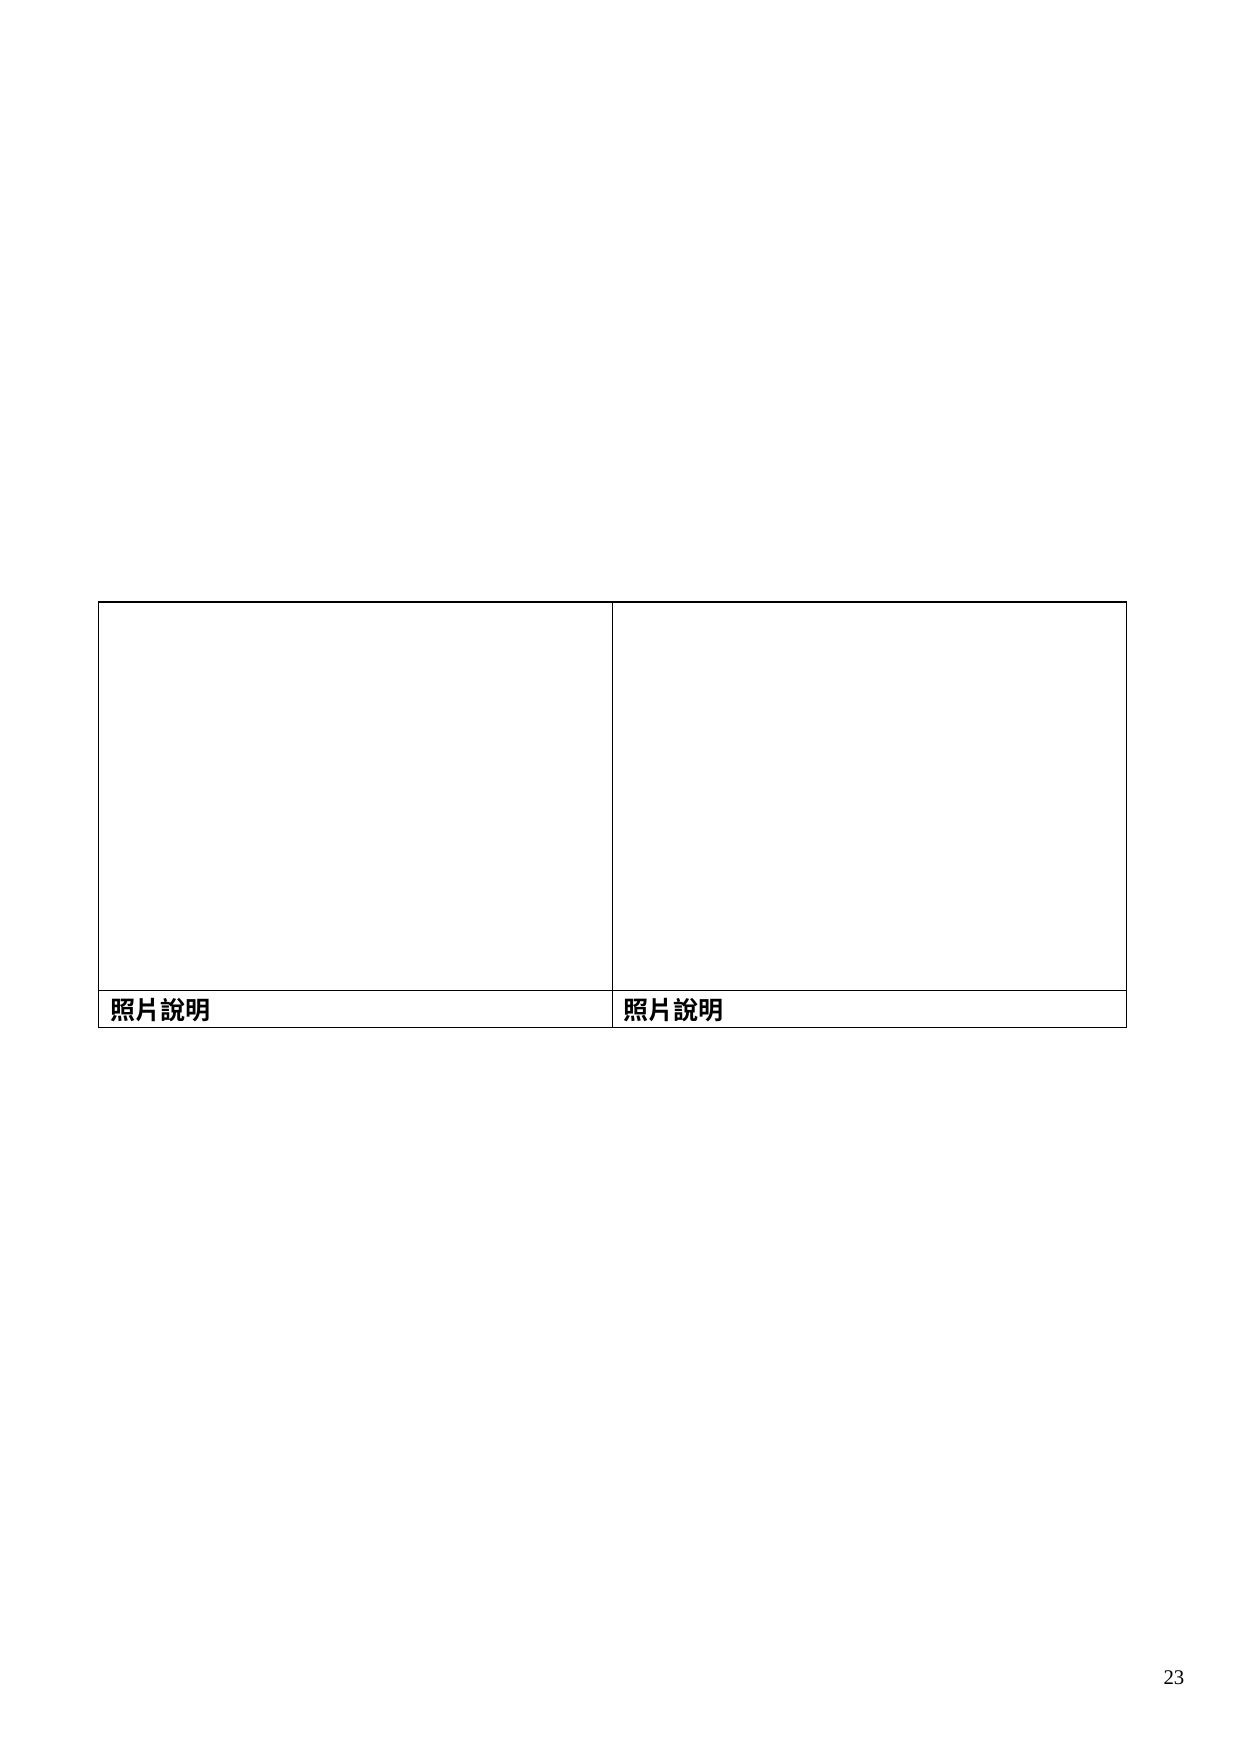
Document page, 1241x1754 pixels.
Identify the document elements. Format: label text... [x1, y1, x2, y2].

table_header [99, 603, 612, 990]
table_cell 照片說明 [613, 991, 1126, 1027]
table_header [613, 603, 1126, 990]
table_cell 照片說明 [99, 991, 612, 1027]
